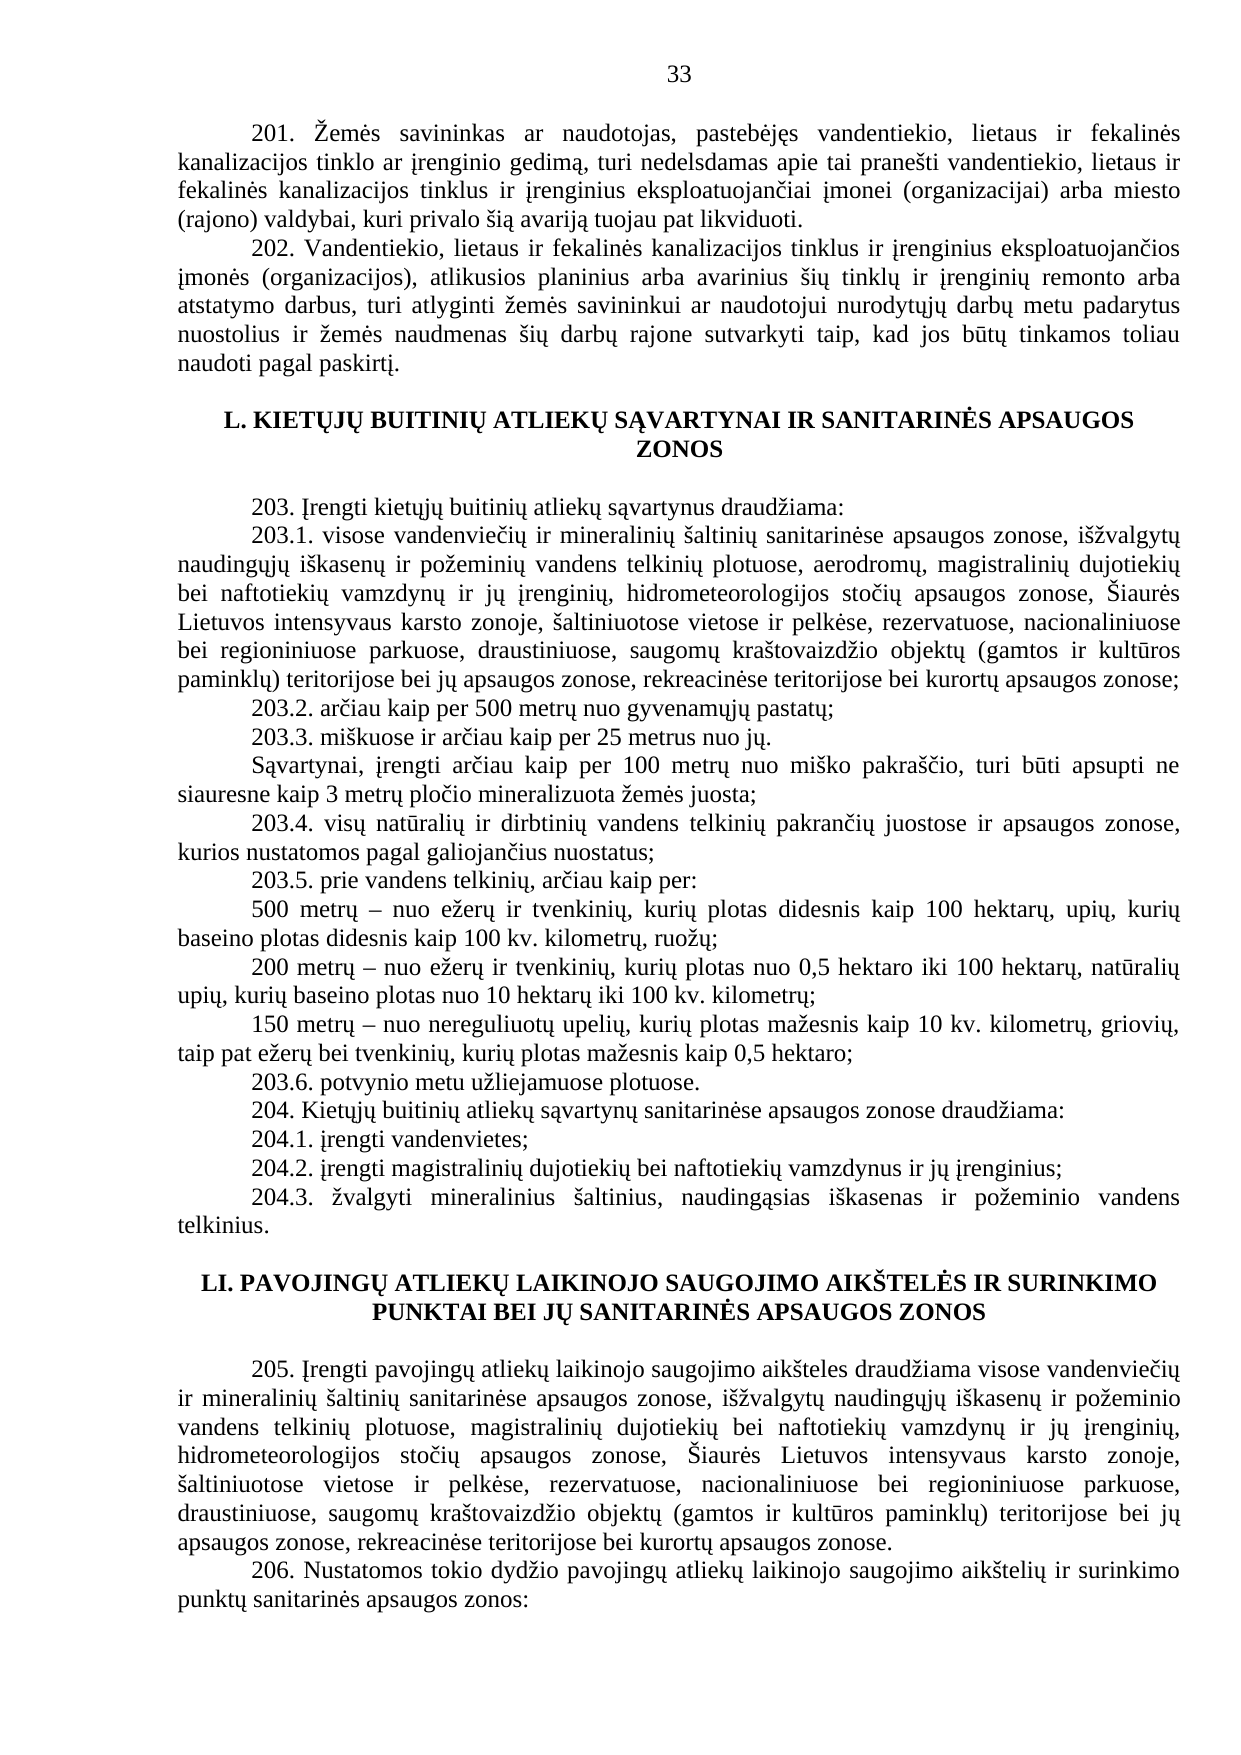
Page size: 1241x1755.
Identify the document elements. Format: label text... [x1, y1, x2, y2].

text 204.3. žvalgyti mineralinius šaltinius, naudingąsias iškasenas ir požeminio vandens telkinius. [177, 1182, 1181, 1239]
text 203.3. miškuose ir arčiau kaip per 25 metrus nuo jų. [177, 722, 1181, 751]
text 203.6. potvynio metu užliejamuose plotuose. [177, 1067, 1181, 1096]
text 150 metrų – nuo nereguliuotų upelių, kurių plotas mažesnis kaip 10 kv. kilometrų, griovių, taip pat ežerų bei tvenkinių, kurių plotas mažesnis kaip 0,5 hektaro; [177, 1009, 1181, 1067]
text LI. PAVOJINGŲ ATLIEKŲ LAIKINOJO SAUGOJIMO AIKŠTELĖS IR SURINKIMO PUNKTAI BEI JŲ SANITARINĖS APSAUGOS ZONOS [177, 1268, 1181, 1326]
text 205. Įrengti pavojingų atliekų laikinojo saugojimo aikšteles draudžiama visose vandenviečių ir mineralinių šaltinių sanitarinėse apsaugos zonose, išžvalgytų naudingųjų iškasenų ir požeminio vandens telkinių plotuose, magistralinių dujotiekių bei naftotiekių vamzdynų ir jų įrenginių, hidrometeorologijos stočių apsaugos zonose, Šiaurės Lietuvos intensyvaus karsto zonoje, šaltiniuotose vietose ir pelkėse, rezervatuose, nacionaliniuose bei regioniniuose parkuose, draustiniuose, saugomų kraštovaizdžio objektų (gamtos ir kultūros paminklų) teritorijose bei jų apsaugos zonose, rekreacinėse teritorijose bei kurortų apsaugos zonose. [177, 1354, 1181, 1556]
text 500 metrų – nuo ežerų ir tvenkinių, kurių plotas didesnis kaip 100 hektarų, upių, kurių baseino plotas didesnis kaip 100 kv. kilometrų, ruožų; [177, 894, 1181, 952]
text 203. Įrengti kietųjų buitinių atliekų sąvartynus draudžiama: [177, 492, 1181, 521]
text 201. Žemės savininkas ar naudotojas, pastebėjęs vandentiekio, lietaus ir fekalinės kanalizacijos tinklo ar įrenginio gedimą, turi nedelsdamas apie tai pranešti vandentiekio, lietaus ir fekalinės kanalizacijos tinklus ir įrenginius eksploatuojančiai įmonei (organizacijai) arba miesto (rajono) valdybai, kuri privalo šią avariją tuojau pat likviduoti. [177, 118, 1181, 233]
text 203.1. visose vandenviečių ir mineralinių šaltinių sanitarinėse apsaugos zonose, išžvalgytų naudingųjų iškasenų ir požeminių vandens telkinių plotuose, aerodromų, magistralinių dujotiekių bei naftotiekių vamzdynų ir jų įrenginių, hidrometeorologijos stočių apsaugos zonose, Šiaurės Lietuvos intensyvaus karsto zonoje, šaltiniuotose vietose ir pelkėse, rezervatuose, nacionaliniuose bei regioniniuose parkuose, draustiniuose, saugomų kraštovaizdžio objektų (gamtos ir kultūros paminklų) teritorijose bei jų apsaugos zonose, rekreacinėse teritorijose bei kurortų apsaugos zonose; [177, 521, 1181, 693]
text 206. Nustatomos tokio dydžio pavojingų atliekų laikinojo saugojimo aikštelių ir surinkimo punktų sanitarinės apsaugos zonos: [177, 1556, 1181, 1613]
text L. KIETŲJŲ BUITINIŲ ATLIEKŲ SĄVARTYNAI IR SANITARINĖS APSAUGOS ZONOS [177, 406, 1181, 463]
text 204.1. įrengti vandenvietes; [177, 1124, 1181, 1153]
text 202. Vandentiekio, lietaus ir fekalinės kanalizacijos tinklus ir įrenginius eksploatuojančios įmonės (organizacijos), atlikusios planinius arba avarinius šių tinklų ir įrenginių remonto arba atstatymo darbus, turi atlyginti žemės savininkui ar naudotojui nurodytųjų darbų metu padarytus nuostolius ir žemės naudmenas šių darbų rajone sutvarkyti taip, kad jos būtų tinkamos toliau naudoti pagal paskirtį. [177, 233, 1181, 377]
text 203.5. prie vandens telkinių, arčiau kaip per: [177, 866, 1181, 894]
text 204.2. įrengti magistralinių dujotiekių bei naftotiekių vamzdynus ir jų įrenginius; [177, 1153, 1181, 1182]
text 204. Kietųjų buitinių atliekų sąvartynų sanitarinėse apsaugos zonose draudžiama: [177, 1096, 1181, 1124]
text Sąvartynai, įrengti arčiau kaip per 100 metrų nuo miško pakraščio, turi būti apsupti ne siauresne kaip 3 metrų pločio mineralizuota žemės juosta; [177, 751, 1181, 808]
text 200 metrų – nuo ežerų ir tvenkinių, kurių plotas nuo 0,5 hektaro iki 100 hektarų, natūralių upių, kurių baseino plotas nuo 10 hektarų iki 100 kv. kilometrų; [177, 952, 1181, 1009]
text 203.2. arčiau kaip per 500 metrų nuo gyvenamųjų pastatų; [177, 693, 1181, 722]
text 203.4. visų natūralių ir dirbtinių vandens telkinių pakrančių juostose ir apsaugos zonose, kurios nustatomos pagal galiojančius nuostatus; [177, 808, 1181, 866]
